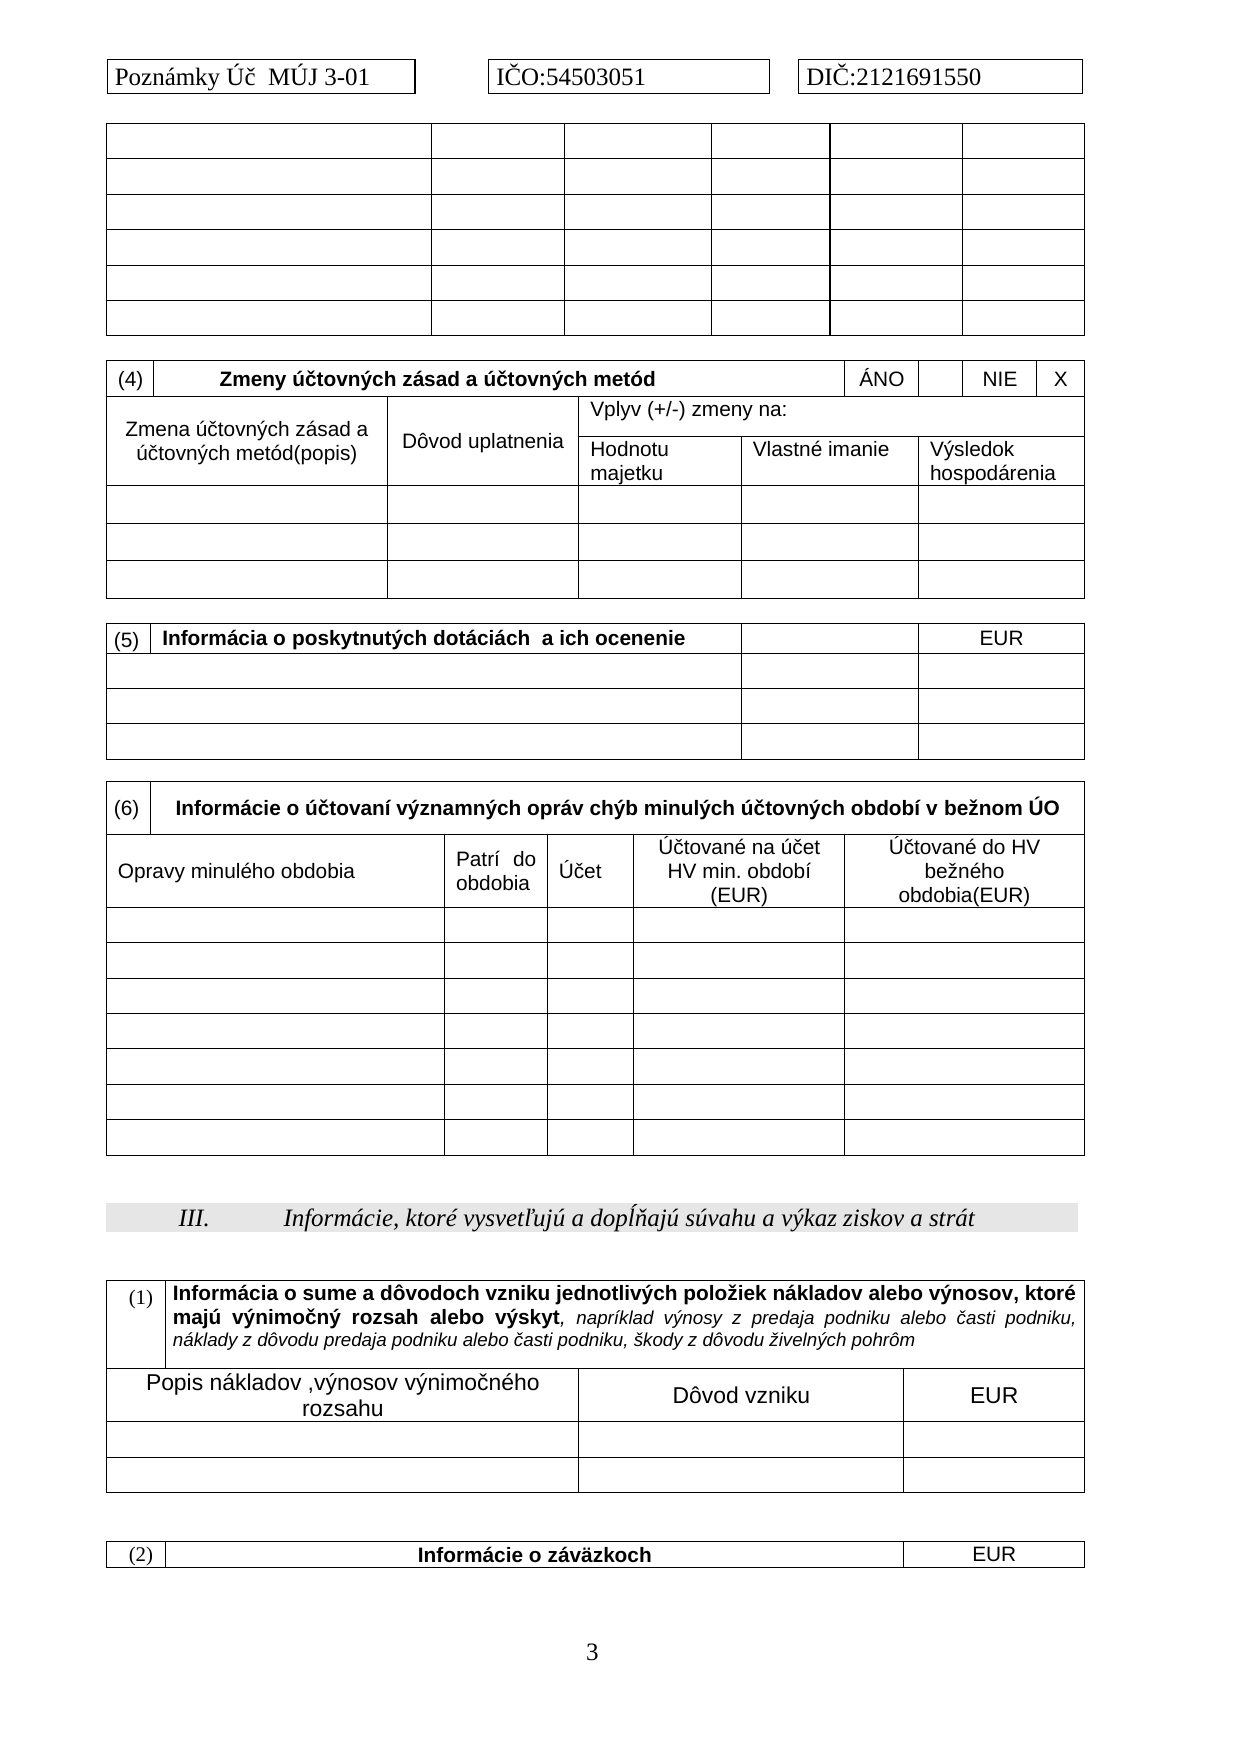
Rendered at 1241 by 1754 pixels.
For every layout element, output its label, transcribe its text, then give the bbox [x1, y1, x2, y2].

table_cell [579, 486, 741, 523]
table_cell [845, 1085, 1084, 1119]
table_cell [579, 1458, 903, 1492]
table_header Informácia o sume a dôvodoch vzniku jednotlivých položiek nákladov alebo výnosov, ktoré majú výnimočný rozsah alebo výskyt, napríklad výnosy z predaja podniku alebo časti podniku, náklady z dôvodu predaja podniku alebo časti podniku, škody z dôvodu živelných pohrôm [166, 1281, 1084, 1367]
table_cell [548, 979, 633, 1013]
table_cell [579, 524, 741, 560]
table_cell [565, 124, 711, 158]
table_cell [445, 1014, 547, 1048]
table_header Zmeny účtovných zásad a účtovných metód [154, 361, 844, 396]
table_cell [919, 724, 1084, 759]
table_header [919, 361, 962, 396]
table_header X [1037, 361, 1084, 396]
table_cell [107, 943, 444, 977]
table_cell [831, 124, 962, 158]
table_cell [565, 301, 711, 335]
table_cell [712, 195, 829, 229]
table_cell [548, 908, 633, 942]
table_header Informácie o účtovaní významných opráv chýb minulých účtovných období v bežnom ÚO [151, 782, 1084, 834]
table_cell [963, 301, 1084, 335]
table_cell [963, 124, 1084, 158]
table_cell [548, 1085, 633, 1119]
table_cell [712, 301, 829, 335]
table_cell [107, 1458, 578, 1492]
table_header [107, 782, 150, 834]
table_cell Popis nákladov ,výnosov výnimočného rozsahu [107, 1369, 578, 1421]
table_cell [963, 230, 1084, 264]
table_cell [579, 561, 741, 598]
table_cell [107, 1049, 444, 1084]
table_cell [548, 1049, 633, 1084]
table_cell [107, 908, 444, 942]
table_cell [742, 689, 918, 723]
table_header EUR [919, 624, 1084, 652]
table_cell [445, 1049, 547, 1084]
table_cell [107, 301, 431, 335]
table_cell Dôvod uplatnenia [388, 397, 578, 485]
table_cell [107, 195, 431, 229]
table_cell [904, 1458, 1084, 1492]
table_cell [845, 943, 1084, 977]
table_cell [712, 159, 829, 194]
table_cell [445, 943, 547, 977]
table_cell [831, 301, 962, 335]
table_cell [634, 1049, 844, 1084]
table_cell [634, 943, 844, 977]
table_header [107, 361, 153, 396]
table_cell Účtované na účet HV min. období (EUR) [634, 835, 844, 907]
table_cell Výsledok hospodárenia [919, 437, 1084, 485]
table_cell [107, 979, 444, 1013]
table_cell Opravy minulého obdobia [107, 835, 444, 907]
table_cell [634, 1014, 844, 1048]
table_cell [548, 943, 633, 977]
table_cell [548, 1014, 633, 1048]
table_cell Vlastné imanie [742, 437, 918, 485]
table_cell [107, 561, 387, 598]
table_cell [388, 561, 578, 598]
table_cell [107, 689, 741, 723]
table_cell [107, 1014, 444, 1048]
table_cell [742, 724, 918, 759]
table_cell [831, 159, 962, 194]
table_cell [388, 486, 578, 523]
table_cell [432, 230, 564, 264]
table_cell [432, 266, 564, 300]
table_cell [634, 908, 844, 942]
table_cell [107, 524, 387, 560]
table_cell [565, 195, 711, 229]
table_cell [565, 159, 711, 194]
table_cell [742, 654, 918, 688]
table_cell [712, 230, 829, 264]
table_cell [831, 266, 962, 300]
table_cell Dôvod vzniku [579, 1369, 903, 1421]
table_cell [445, 979, 547, 1013]
table_cell [634, 979, 844, 1013]
table_header NIE [963, 361, 1036, 396]
table_cell [712, 266, 829, 300]
table_cell Vplyv (+/-) zmeny na: [579, 397, 1084, 436]
table_cell [963, 266, 1084, 300]
table_header Informácie o záväzkoch [166, 1542, 903, 1567]
table_cell [107, 486, 387, 523]
table_cell Hodnotu majetku [579, 437, 741, 485]
table_cell [107, 266, 431, 300]
table_cell [845, 908, 1084, 942]
table_cell [432, 159, 564, 194]
table_cell [107, 1085, 444, 1119]
table_cell [548, 1120, 633, 1154]
table_cell [107, 124, 431, 158]
table_cell [845, 1049, 1084, 1084]
table_cell Účet [548, 835, 633, 907]
table_cell [904, 1422, 1084, 1457]
table_cell [107, 724, 741, 759]
table_cell [919, 654, 1084, 688]
table_cell [919, 486, 1084, 523]
table_cell [107, 159, 431, 194]
table_cell [634, 1120, 844, 1154]
table_cell [634, 1085, 844, 1119]
table_cell [712, 124, 829, 158]
table_cell [963, 159, 1084, 194]
table_cell [845, 1014, 1084, 1048]
table_header [107, 1542, 165, 1567]
table_cell [445, 1120, 547, 1154]
table_header ÁNO [845, 361, 918, 396]
table_cell [963, 195, 1084, 229]
table_cell [742, 561, 918, 598]
table_cell [107, 654, 741, 688]
table_cell [565, 230, 711, 264]
table_cell [107, 1120, 444, 1154]
table_cell [831, 230, 962, 264]
table_cell [565, 266, 711, 300]
table_header [107, 1281, 165, 1367]
table_cell Zmena účtovných zásad a účtovných metód(popis) [107, 397, 387, 485]
table_cell [432, 124, 564, 158]
table_header [107, 624, 150, 652]
table_cell [919, 524, 1084, 560]
table_cell [445, 908, 547, 942]
list Informácie, ktoré vysvetľujú a dopĺňajú súvahu a výkaz ziskov a strát [106, 1203, 1078, 1232]
table_cell [845, 979, 1084, 1013]
table_cell [919, 689, 1084, 723]
table_cell [107, 230, 431, 264]
table_cell [445, 1085, 547, 1119]
table_header [742, 624, 918, 652]
table_cell [831, 195, 962, 229]
table_cell [388, 524, 578, 560]
table_header EUR [904, 1542, 1084, 1567]
table_cell [432, 195, 564, 229]
table_cell Patrí do obdobia [445, 835, 547, 907]
table_cell EUR [904, 1369, 1084, 1421]
table_cell [107, 1422, 578, 1457]
table_cell [432, 301, 564, 335]
table_cell [919, 561, 1084, 598]
table_cell [579, 1422, 903, 1457]
table_cell [742, 486, 918, 523]
table_header Informácia o poskytnutých dotáciách a ich ocenenie [151, 624, 741, 652]
table_cell [742, 524, 918, 560]
table_cell Účtované do HV bežného obdobia(EUR) [845, 835, 1084, 907]
table_cell [845, 1120, 1084, 1154]
